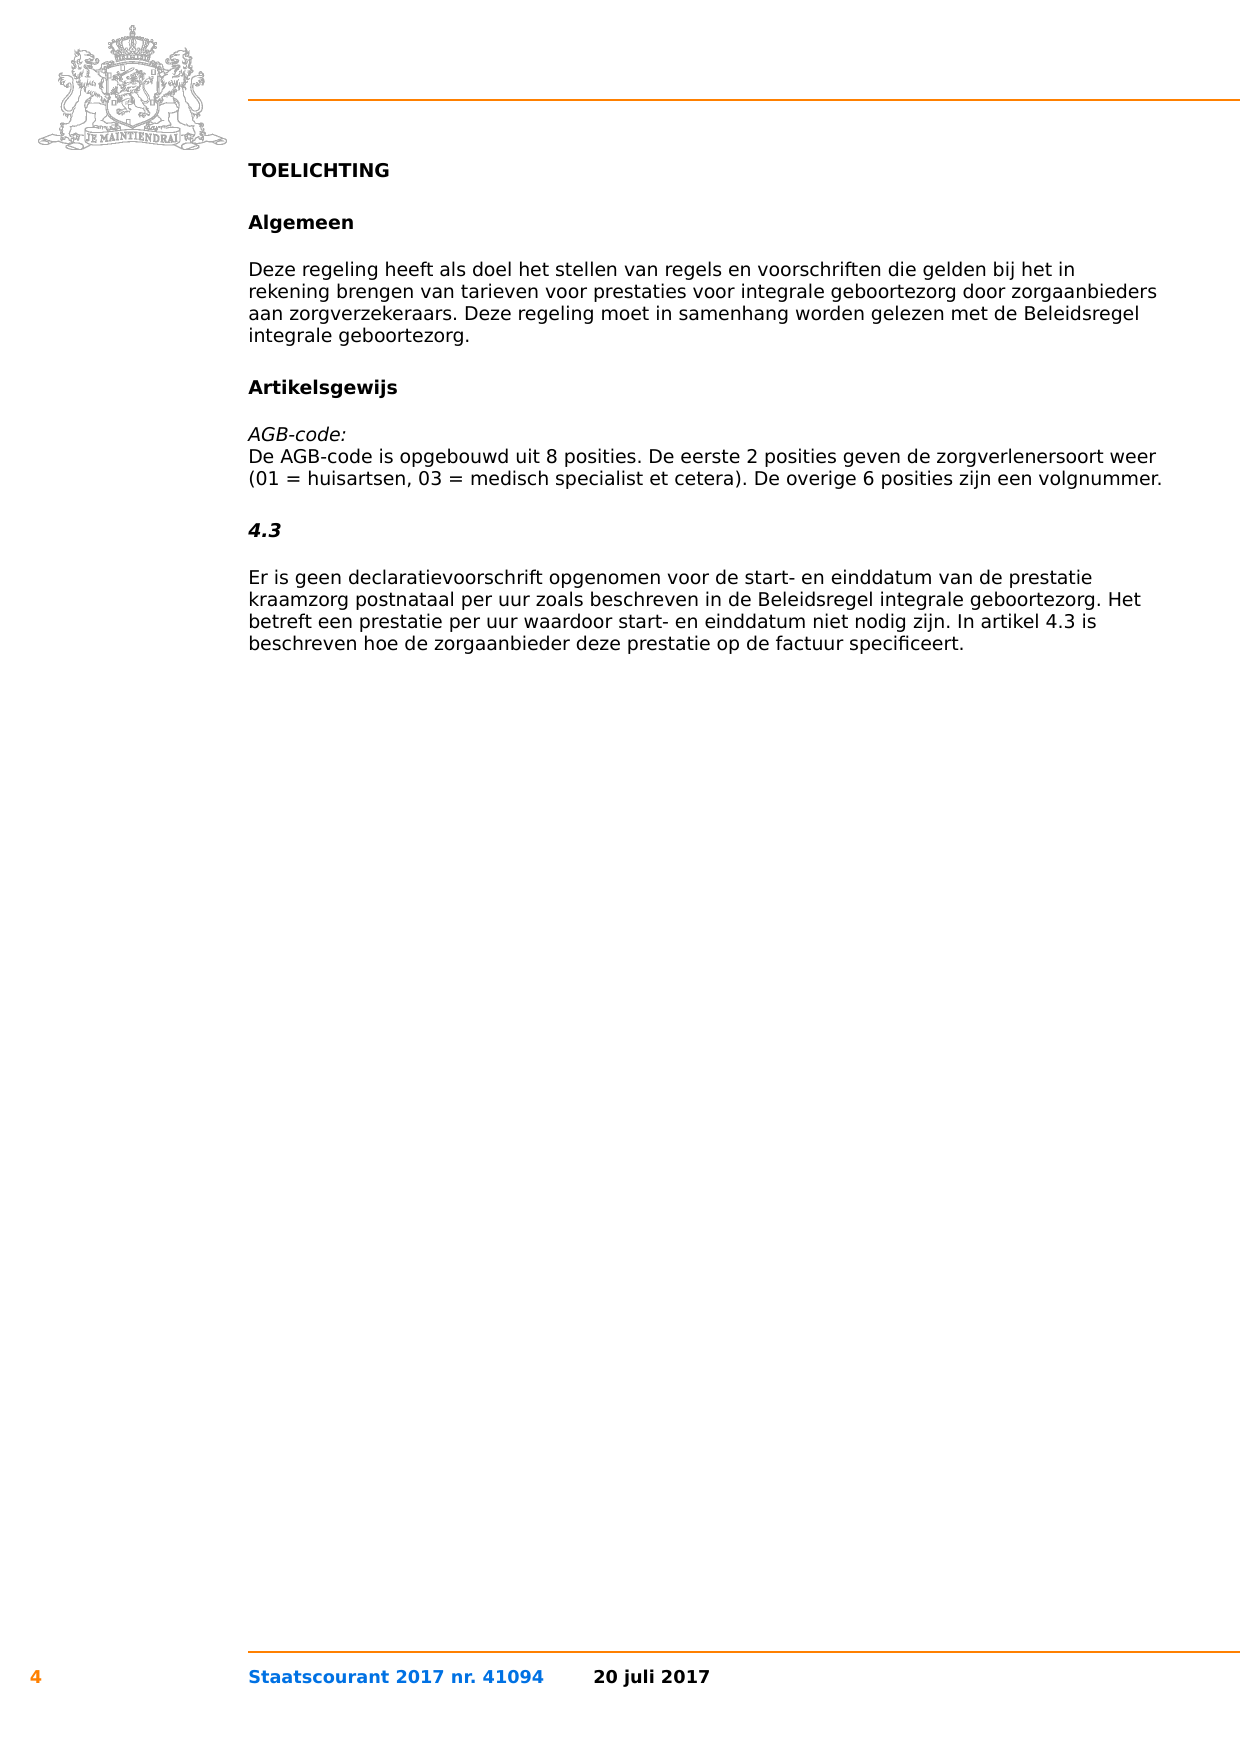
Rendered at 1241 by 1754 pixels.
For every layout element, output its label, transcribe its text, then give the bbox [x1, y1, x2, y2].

picture [38, 25, 227, 150]
subtitle TOELICHTING [248, 160, 1163, 182]
text De AGB-code is opgebouwd uit 8 posities. De eerste 2 posities geven de zorgverlenersoort weer (01 = huisartsen, 03 = medisch specialist et cetera). De overige 6 posities zijn een volgnummer. [248, 446, 1163, 490]
subtitle 4.3 [248, 520, 1163, 542]
subtitle Artikelsgewijs [248, 377, 1163, 399]
text Er is geen declaratievoorschrift opgenomen voor de start- en einddatum van de prestatie kraamzorg postnataal per uur zoals beschreven in de Beleidsregel integrale geboortezorg. Het betreft een prestatie per uur waardoor start- en einddatum niet nodig zijn. In artikel 4.3 is beschreven hoe de zorgaanbieder deze prestatie op de factuur specificeert. [248, 567, 1163, 654]
text Deze regeling heeft als doel het stellen van regels en voorschriften die gelden bij het in rekening brengen van tarieven voor prestaties voor integrale geboortezorg door zorgaanbieders aan zorgverzekeraars. Deze regeling moet in samenhang worden gelezen met de Beleidsregel integrale geboortezorg. [248, 259, 1163, 347]
subtitle Algemeen [248, 212, 1163, 234]
text AGB-code: [248, 424, 1163, 446]
